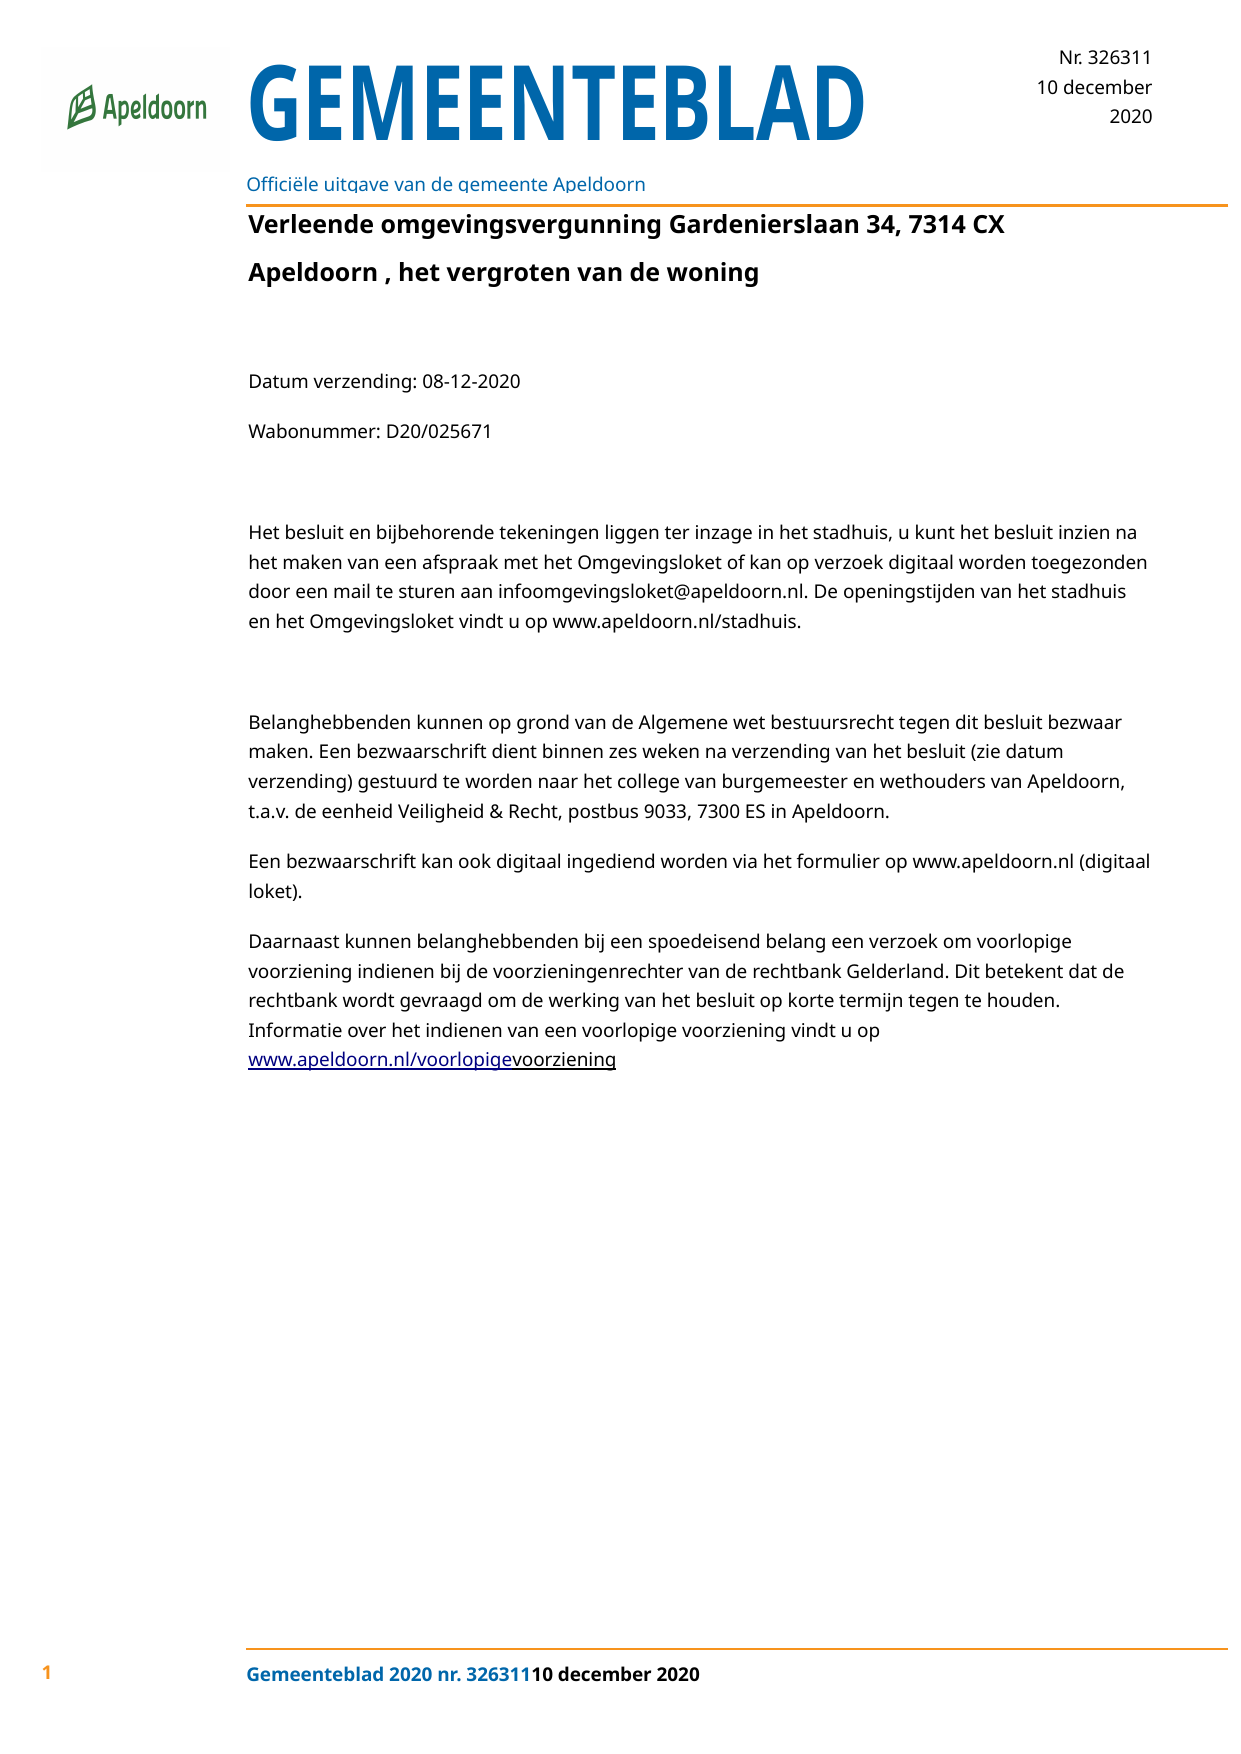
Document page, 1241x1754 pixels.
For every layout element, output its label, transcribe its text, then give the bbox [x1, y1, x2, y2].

text Daarnaast kunnen belanghebbenden bij een spoedeisend belang een verzoek om voorlopige voorziening indienen bij de voorzieningenrechter van de rechtbank Gelderland. Dit betekent dat de rechtbank wordt gevraagd om de werking van het besluit op korte termijn tegen te houden. Informatie over het indienen van een voorlopige voorziening vindt u op www.apeldoorn.nl/voorlopigevoorziening [248, 928, 1152, 1072]
text Het besluit en bijbehorende tekeningen liggen ter inzage in het stadhuis, u kunt het besluit inzien na het maken van een afspraak met het Omgevingsloket of kan op verzoek digitaal worden toegezonden door een mail te sturen aan infoomgevingsloket@apeldoorn.nl. De openingstijden van het stadhuis en het Omgevingsloket vindt u op www.apeldoorn.nl/stadhuis. [248, 519, 1152, 634]
picture [41, 47, 231, 172]
text Belanghebbenden kunnen op grond van de Algemene wet bestuursrecht tegen dit besluit bezwaar maken. Een bezwaarschrift dient binnen zes weken na verzending van het besluit (zie datum verzending) gestuurd te worden naar het college van burgemeester en wethouders van Apeldoorn, t.a.v. de eenheid Veiligheid & Recht, postbus 9033, 7300 ES in Apeldoorn. [248, 709, 1152, 824]
text Wabonummer: D20/025671 [248, 419, 1152, 444]
text Verleende omgevingsvergunning Gardenierslaan 34, 7314 CX Apeldoorn , het vergroten van de woning [248, 207, 1152, 288]
text Een bezwaarschrift kan ook digitaal ingediend worden via het formulier op www.apeldoorn.nl (digitaal loket). [248, 848, 1152, 904]
text Datum verzending: 08-12-2020 [248, 368, 1152, 394]
